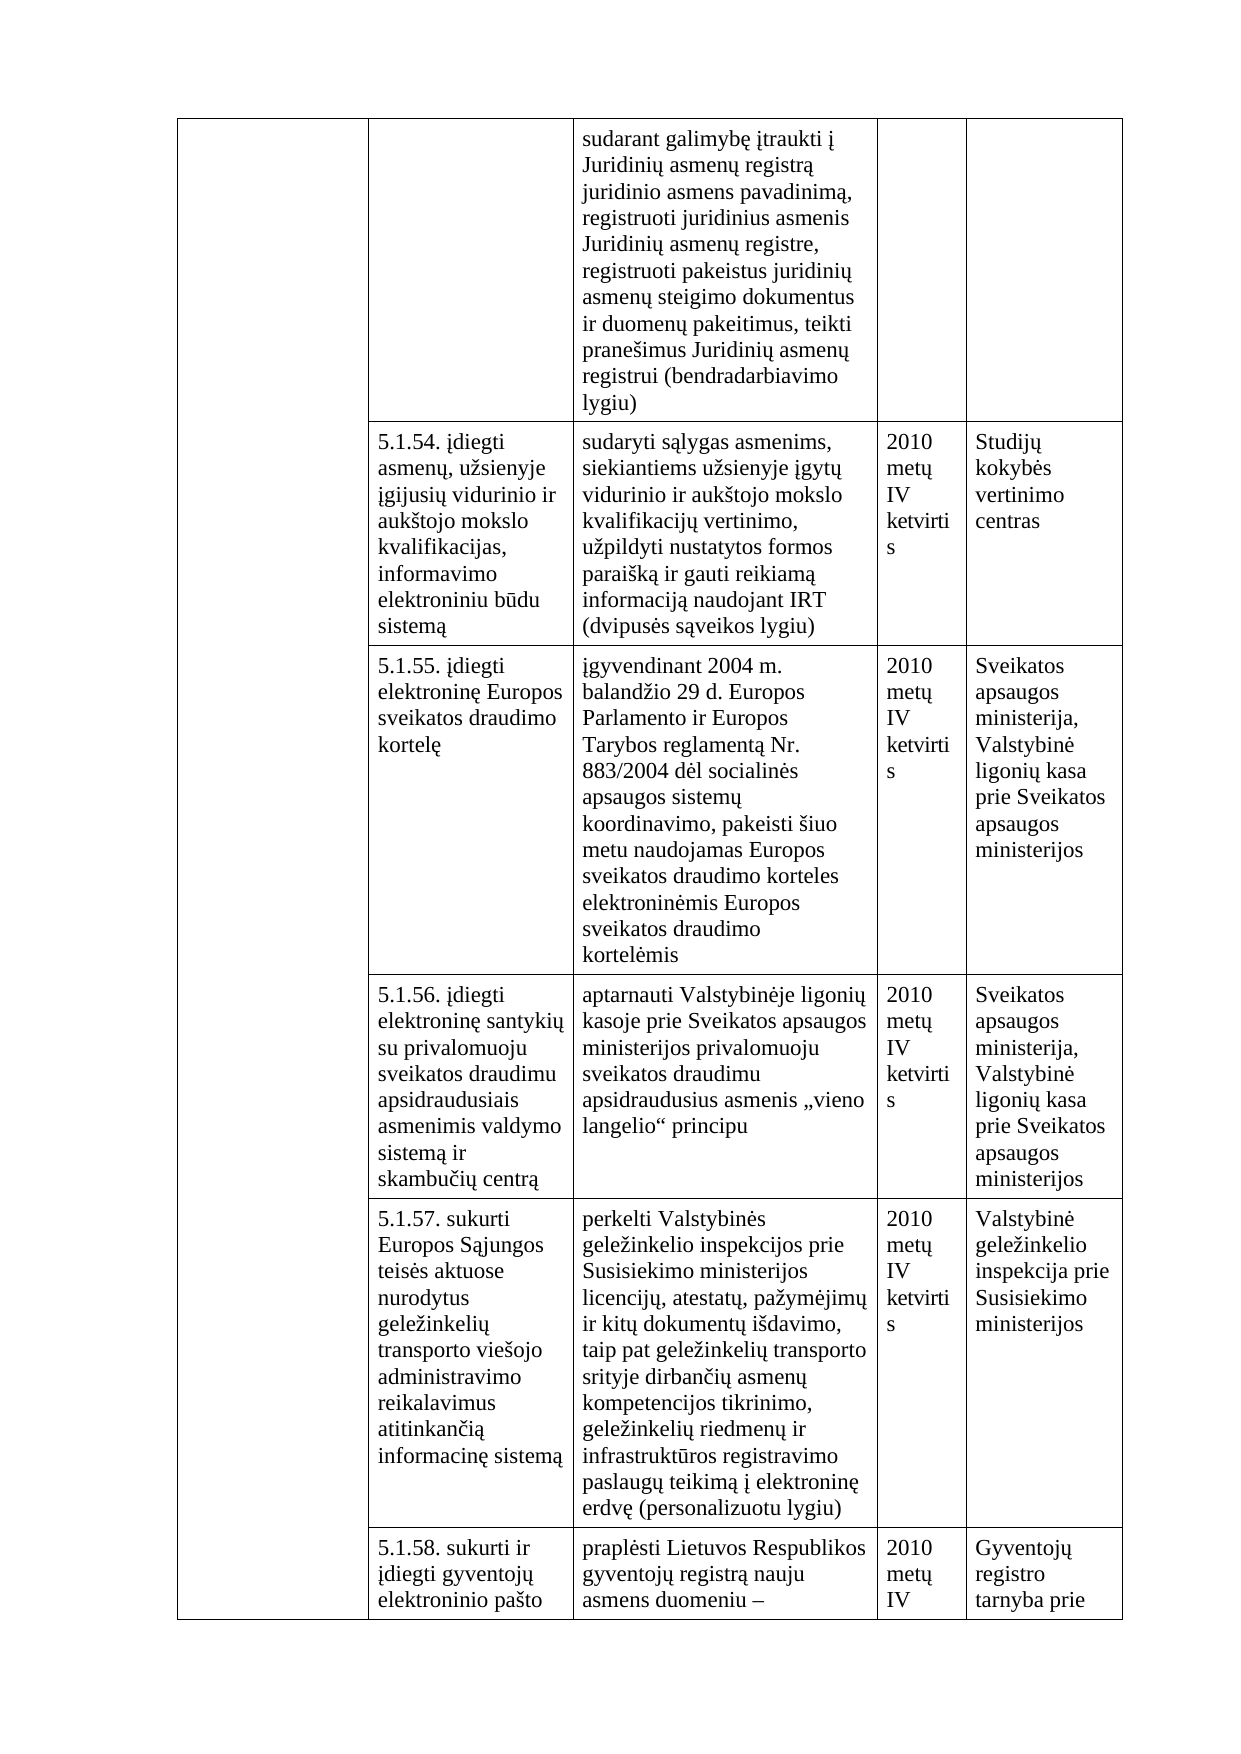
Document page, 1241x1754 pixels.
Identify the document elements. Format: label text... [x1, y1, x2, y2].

table_cell aptarnauti Valstybinėje ligonių kasoje prie Sveikatos apsaugos ministerijos privalomuoju sveikatos draudimu apsidraudusius asmenis „vieno langelio“ principu [574, 975, 877, 1198]
table_cell 2010 metų IV ketvirtis [878, 646, 966, 974]
table_cell įgyvendinant 2004 m. balandžio 29 d. Europos Parlamento ir Europos Tarybos reglamentą Nr. 883/2004 dėl socialinės apsaugos sistemų koordinavimo, pakeisti šiuo metu naudojamas Europos sveikatos draudimo korteles elektroninėmis Europos sveikatos draudimo kortelėmis [574, 646, 877, 974]
table_cell 2010 metų IV [878, 1528, 966, 1619]
table_cell 2010 metų IV ketvirtis [878, 975, 966, 1198]
table_cell sudaryti sąlygas asmenims, siekiantiems užsienyje įgytų vidurinio ir aukštojo mokslo kvalifikacijų vertinimo, užpildyti nustatytos formos paraišką ir gauti reikiamą informaciją naudojant IRT (dvipusės sąveikos lygiu) [574, 422, 877, 645]
table_cell praplėsti Lietuvos Respublikos gyventojų registrą nauju asmens duomeniu – [574, 1528, 877, 1619]
table_cell 2010 metų IV ketvirtis [878, 422, 966, 645]
table_cell 5.1.57. sukurti Europos Sąjungos teisės aktuose nurodytus geležinkelių transporto viešojo administravimo reikalavimus atitinkančią informacinę sistemą [369, 1199, 573, 1527]
table_cell 2010 metų IV ketvirtis [878, 1199, 966, 1527]
table_cell 5.1.54. įdiegti asmenų, užsienyje įgijusių vidurinio ir aukštojo mokslo kvalifikacijas, informavimo elektroniniu būdu sistemą [369, 422, 573, 645]
table_cell [369, 119, 573, 421]
table_cell Sveikatos apsaugos ministerija, Valstybinė ligonių kasa prie Sveikatos apsaugos ministerijos [967, 975, 1122, 1198]
table_cell perkelti Valstybinės geležinkelio inspekcijos prie Susisiekimo ministerijos licencijų, atestatų, pažymėjimų ir kitų dokumentų išdavimo, taip pat geležinkelių transporto srityje dirbančių asmenų kompetencijos tikrinimo, geležinkelių riedmenų ir infrastruktūros registravimo paslaugų teikimą į elektroninę erdvę (personalizuotu lygiu) [574, 1199, 877, 1527]
table_cell Sveikatos apsaugos ministerija, Valstybinė ligonių kasa prie Sveikatos apsaugos ministerijos [967, 646, 1122, 974]
table_cell sudarant galimybę įtraukti į Juridinių asmenų registrą juridinio asmens pavadinimą, registruoti juridinius asmenis Juridinių asmenų registre, registruoti pakeistus juridinių asmenų steigimo dokumentus ir duomenų pakeitimus, teikti pranešimus Juridinių asmenų registrui (bendradarbiavimo lygiu) [574, 119, 877, 421]
table_cell [878, 119, 966, 421]
table_cell 5.1.58. sukurti ir įdiegti gyventojų elektroninio pašto [369, 1528, 573, 1619]
table_cell [178, 119, 368, 1619]
table_cell Gyventojų registro tarnyba prie [967, 1528, 1122, 1619]
table_cell 5.1.55. įdiegti elektroninę Europos sveikatos draudimo kortelę [369, 646, 573, 974]
table_cell Studijų kokybės vertinimo centras [967, 422, 1122, 645]
table_cell 5.1.56. įdiegti elektroninę santykių su privalomuoju sveikatos draudimu apsidraudusiais asmenimis valdymo sistemą ir skambučių centrą [369, 975, 573, 1198]
table_cell [967, 119, 1122, 421]
table_cell Valstybinė geležinkelio inspekcija prie Susisiekimo ministerijos [967, 1199, 1122, 1527]
